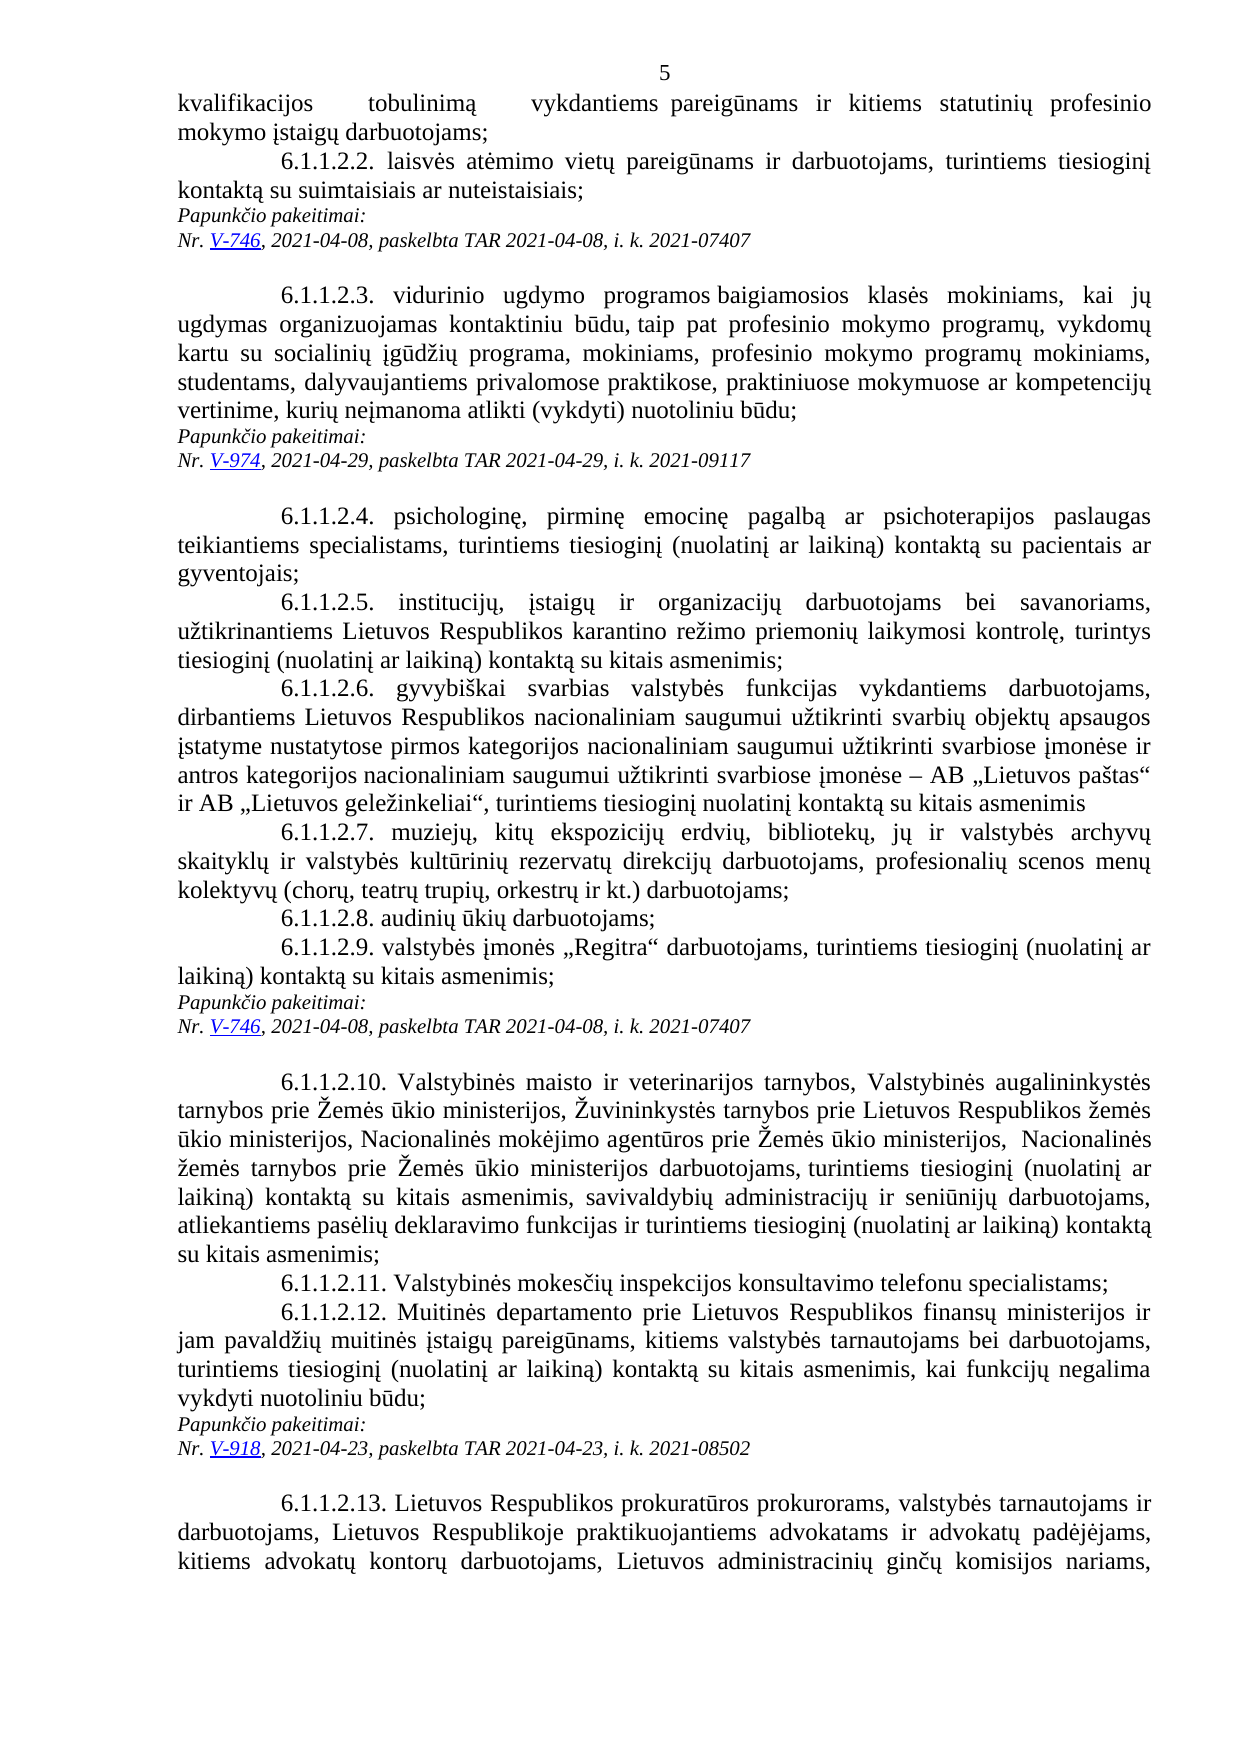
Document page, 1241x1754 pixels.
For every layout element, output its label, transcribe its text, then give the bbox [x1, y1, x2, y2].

text Papunkčio pakeitimai: [177, 424, 1152, 448]
text 6.1.1.2.3. vidurinio ugdymo programos baigiamosios klasės mokiniams, kai jų ugdymas organizuojamas kontaktiniu būdu, taip pat profesinio mokymo programų, vykdomų kartu su socialinių įgūdžių programa, mokiniams, profesinio mokymo programų mokiniams, studentams, dalyvaujantiems privalomose praktikose, praktiniuose mokymuose ar kompetencijų vertinime, kurių neįmanoma atlikti (vykdyti) nuotoliniu būdu; [177, 280, 1152, 424]
text 6.1.1.2.13. Lietuvos Respublikos prokuratūros prokurorams, valstybės tarnautojams ir darbuotojams, Lietuvos Respublikoje praktikuojantiems advokatams ir advokatų padėjėjams, kitiems advokatų kontorų darbuotojams, Lietuvos administracinių ginčų komisijos nariams, [177, 1488, 1152, 1575]
text Papunkčio pakeitimai: [177, 203, 1152, 227]
text Nr. V-974, 2021-04-29, paskelbta TAR 2021-04-29, i. k. 2021-09117 [177, 448, 1152, 472]
text Nr. V-746, 2021-04-08, paskelbta TAR 2021-04-08, i. k. 2021-07407 [177, 227, 1152, 252]
text 6.1.1.2.2. laisvės atėmimo vietų pareigūnams ir darbuotojams, turintiems tiesioginį kontaktą su suimtaisiais ar nuteistaisiais; [177, 146, 1152, 203]
text kvalifikacijos tobulinimą vykdantiems pareigūnams ir kitiems statutinių profesinio mokymo įstaigų darbuotojams; [177, 88, 1152, 146]
text 6.1.1.2.5. institucijų, įstaigų ir organizacijų darbuotojams bei savanoriams, užtikrinantiems Lietuvos Respublikos karantino režimo priemonių laikymosi kontrolę, turintys tiesioginį (nuolatinį ar laikiną) kontaktą su kitais asmenimis; [177, 587, 1152, 673]
text 6.1.1.2.9. valstybės įmonės „Regitra“ darbuotojams, turintiems tiesioginį (nuolatinį ar laikiną) kontaktą su kitais asmenimis; [177, 932, 1152, 990]
text Nr. V-918, 2021-04-23, paskelbta TAR 2021-04-23, i. k. 2021-08502 [177, 1436, 1152, 1460]
text Papunkčio pakeitimai: [177, 1412, 1152, 1436]
text Papunkčio pakeitimai: [177, 990, 1152, 1014]
text 6.1.1.2.6. gyvybiškai svarbias valstybės funkcijas vykdantiems darbuotojams, dirbantiems Lietuvos Respublikos nacionaliniam saugumui užtikrinti svarbių objektų apsaugos įstatyme nustatytose pirmos kategorijos nacionaliniam saugumui užtikrinti svarbiose įmonėse ir antros kategorijos nacionaliniam saugumui užtikrinti svarbiose įmonėse – AB „Lietuvos paštas“ ir AB „Lietuvos geležinkeliai“, turintiems tiesioginį nuolatinį kontaktą su kitais asmenimis [177, 673, 1152, 817]
text 6.1.1.2.7. muziejų, kitų ekspozicijų erdvių, bibliotekų, jų ir valstybės archyvų skaityklų ir valstybės kultūrinių rezervatų direkcijų darbuotojams, profesionalių scenos menų kolektyvų (chorų, teatrų trupių, orkestrų ir kt.) darbuotojams; [177, 817, 1152, 903]
text 6.1.1.2.12. Muitinės departamento prie Lietuvos Respublikos finansų ministerijos ir jam pavaldžių muitinės įstaigų pareigūnams, kitiems valstybės tarnautojams bei darbuotojams, turintiems tiesioginį (nuolatinį ar laikiną) kontaktą su kitais asmenimis, kai funkcijų negalima vykdyti nuotoliniu būdu; [177, 1297, 1152, 1412]
text Nr. V-746, 2021-04-08, paskelbta TAR 2021-04-08, i. k. 2021-07407 [177, 1014, 1152, 1038]
text 6.1.1.2.4. psichologinę, pirminę emocinę pagalbą ar psichoterapijos paslaugas teikiantiems specialistams, turintiems tiesioginį (nuolatinį ar laikiną) kontaktą su pacientais ar gyventojais; [177, 501, 1152, 587]
text 6.1.1.2.11. Valstybinės mokesčių inspekcijos konsultavimo telefonu specialistams; [177, 1268, 1152, 1297]
text 6.1.1.2.10. Valstybinės maisto ir veterinarijos tarnybos, Valstybinės augalininkystės tarnybos prie Žemės ūkio ministerijos, Žuvininkystės tarnybos prie Lietuvos Respublikos žemės ūkio ministerijos, Nacionalinės mokėjimo agentūros prie Žemės ūkio ministerijos, Nacionalinės žemės tarnybos prie Žemės ūkio ministerijos darbuotojams, turintiems tiesioginį (nuolatinį ar laikiną) kontaktą su kitais asmenimis, savivaldybių administracijų ir seniūnijų darbuotojams, atliekantiems pasėlių deklaravimo funkcijas ir turintiems tiesioginį (nuolatinį ar laikiną) kontaktą su kitais asmenimis; [177, 1067, 1152, 1268]
text 6.1.1.2.8. audinių ūkių darbuotojams; [177, 903, 1152, 932]
